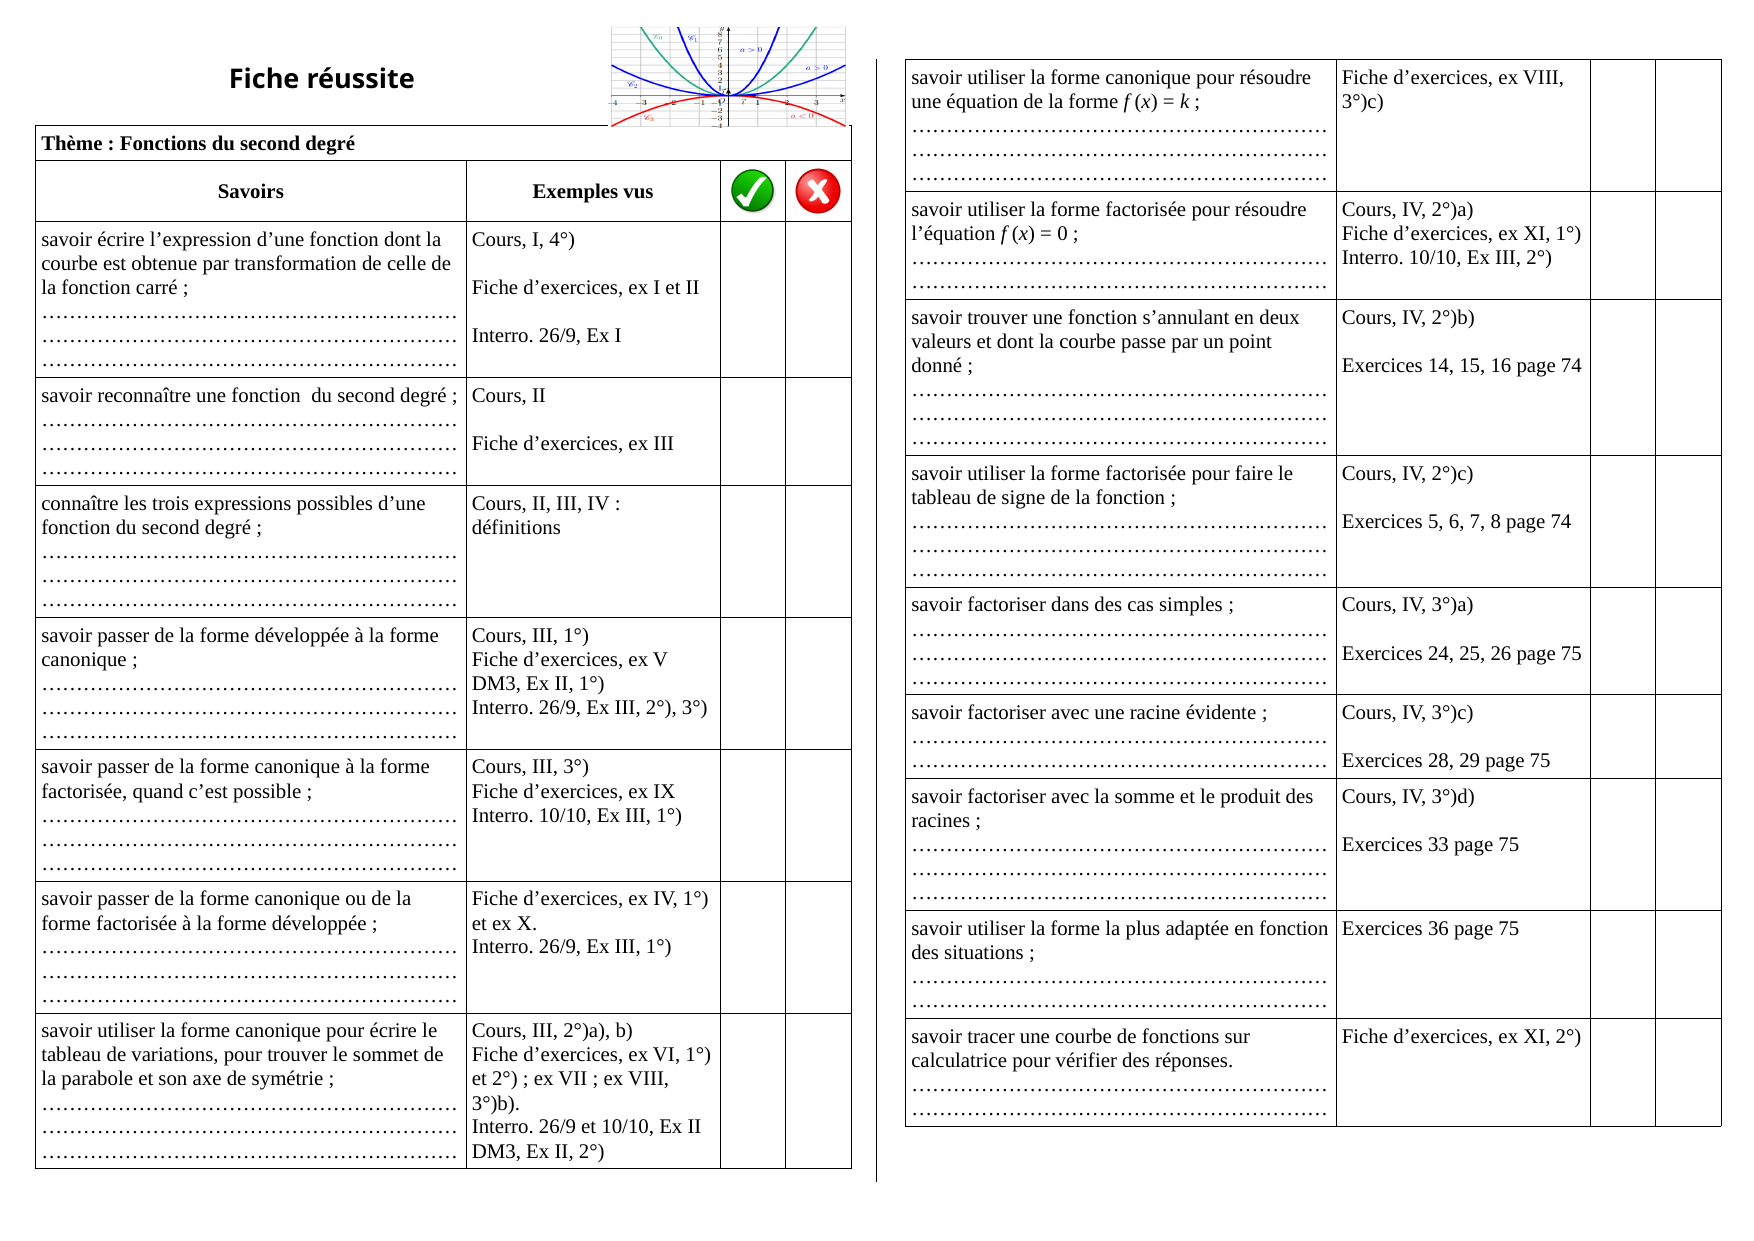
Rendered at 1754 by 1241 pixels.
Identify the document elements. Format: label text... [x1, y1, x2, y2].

text Fiche réussite [35, 59, 608, 96]
table_cell [1591, 588, 1655, 694]
table_cell [721, 750, 785, 881]
table_cell [1591, 911, 1655, 1018]
table_cell savoir factoriser avec une racine évidente ; …………………………………………………… …………………………………………………… [906, 695, 1336, 778]
table_cell [1591, 779, 1655, 910]
table_cell savoir utiliser la forme canonique pour résoudre une équation de la forme f (x) = k ; …………………………………………………… …………………………………………………… …………………………………………………… [906, 60, 1336, 191]
table_cell [786, 618, 851, 749]
table_cell Cours, IV, 2°)b) Exercices 14, 15, 16 page 74 [1337, 300, 1590, 455]
table_cell Savoirs [36, 161, 466, 221]
table_cell savoir factoriser dans des cas simples ; ………………………………………………………………………………………………………… …………………………………………………… [906, 588, 1336, 694]
table_cell [721, 378, 785, 485]
table_cell Cours, II Fiche d’exercices, ex III [467, 378, 720, 485]
table_cell Cours, IV, 3°)a) Exercices 24, 25, 26 page 75 [1337, 588, 1590, 694]
table_cell [1591, 60, 1655, 191]
table_cell [786, 486, 851, 617]
table_cell Cours, IV, 3°)c) Exercices 28, 29 page 75 [1337, 695, 1590, 778]
table_cell [1656, 456, 1721, 587]
table_cell [721, 1014, 785, 1168]
table_cell [786, 161, 851, 221]
table_cell Cours, IV, 2°)c) Exercices 5, 6, 7, 8 page 74 [1337, 456, 1590, 587]
table_cell savoir factoriser avec la somme et le produit des racines ; …………………………………………………… ………………………………………………………………………………………………………… [906, 779, 1336, 910]
table_cell savoir reconnaître une fonction du second degré ; ……………………………………………………………………………………………………………………………………………………………… [36, 378, 466, 485]
picture [728, 166, 777, 215]
table_cell [786, 882, 851, 1012]
table_cell Fiche d’exercices, ex IV, 1°) et ex X. Interro. 26/9, Ex III, 1°) [467, 882, 720, 1012]
table_cell Fiche d’exercices, ex XI, 2°) [1337, 1019, 1590, 1126]
table_cell [1591, 695, 1655, 778]
table_cell [786, 222, 851, 377]
table_cell Cours, IV, 2°)a) Fiche d’exercices, ex XI, 1°) Interro. 10/10, Ex III, 2°) [1337, 192, 1590, 299]
table_cell [1591, 1019, 1655, 1126]
table_cell [721, 882, 785, 1012]
table_cell Exemples vus [467, 161, 720, 221]
table_cell [1656, 911, 1721, 1018]
table_cell Cours, III, 1°) Fiche d’exercices, ex V DM3, Ex II, 1°) Interro. 26/9, Ex III, 2°), 3°) [467, 618, 720, 749]
table_cell [1656, 60, 1721, 191]
table_cell [721, 618, 785, 749]
table_cell [1656, 779, 1721, 910]
table_cell [721, 222, 785, 377]
table_cell savoir utiliser la forme canonique pour écrire le tableau de variations, pour trouver le sommet de la parabole et son axe de symétrie ; ………………………………………………………………………………………………………… …………………………………………………… [36, 1014, 466, 1168]
table_cell savoir trouver une fonction s’annulant en deux valeurs et dont la courbe passe par un point donné ; ………………………………………………………………………………………………………… …………………………………………………… [906, 300, 1336, 455]
table_cell [786, 750, 851, 881]
picture [608, 24, 849, 129]
table_cell savoir utiliser la forme factorisée pour faire le tableau de signe de la fonction ; ………………………………………………………………………………………………………… …………………………………………………… [906, 456, 1336, 587]
table_cell savoir utiliser la forme factorisée pour résoudre l’équation f (x) = 0 ;…………………………………………………… …………………………………………………… [906, 192, 1336, 299]
table_cell [1591, 192, 1655, 299]
table_cell connaître les trois expressions possibles d’une fonction du second degré ; ……………………………………………………………………………………………………………………………………………………………… [36, 486, 466, 617]
table_cell [721, 486, 785, 617]
table_cell savoir écrire l’expression d’une fonction dont la courbe est obtenue par transformation de celle de la fonction carré ; ………………………………………………………………………………………………………… …………………………………………………… [36, 222, 466, 377]
table_cell [1656, 300, 1721, 455]
table_cell [786, 1014, 851, 1168]
table_cell savoir passer de la forme développée à la forme canonique ; ………………………………………………………………………………………………………… …………………………………………………… [36, 618, 466, 749]
table_cell [1656, 192, 1721, 299]
table_cell Cours, IV, 3°)d) Exercices 33 page 75 [1337, 779, 1590, 910]
table_cell [1656, 1019, 1721, 1126]
table_cell savoir tracer une courbe de fonctions sur calculatrice pour vérifier des réponses. ………………………………………………………………………………………………………… [906, 1019, 1336, 1126]
table_cell [1591, 456, 1655, 587]
table_header Thème : Fonctions du second degré [36, 126, 851, 160]
table_cell savoir utiliser la forme la plus adaptée en fonction des situations ; ………………………………………………………………………………………………………… [906, 911, 1336, 1018]
table_cell [1656, 588, 1721, 694]
table_cell [1656, 695, 1721, 778]
table_cell Cours, III, 3°) Fiche d’exercices, ex IX Interro. 10/10, Ex III, 1°) [467, 750, 720, 881]
table_cell Cours, III, 2°)a), b) Fiche d’exercices, ex VI, 1°) et 2°) ; ex VII ; ex VIII, 3°)b). Interro. 26/9 et 10/10, Ex II DM3, Ex II, 2°) [467, 1014, 720, 1168]
table_cell Cours, II, III, IV : définitions [467, 486, 720, 617]
table_cell [1591, 300, 1655, 455]
table_cell [721, 161, 785, 221]
picture [793, 166, 843, 216]
table_cell [786, 378, 851, 485]
table_cell Fiche d’exercices, ex VIII, 3°)c) [1337, 60, 1590, 191]
table_cell savoir passer de la forme canonique à la forme factorisée, quand c’est possible ;……………………………………………………………………………………………………………………………………………………………… [36, 750, 466, 881]
table_cell Exercices 36 page 75 [1337, 911, 1590, 1018]
table_cell savoir passer de la forme canonique ou de la forme factorisée à la forme développée ;……………………………………………………………………………………………………………………………………………………………… [36, 882, 466, 1012]
table_cell Cours, I, 4°) Fiche d’exercices, ex I et II Interro. 26/9, Ex I [467, 222, 720, 377]
